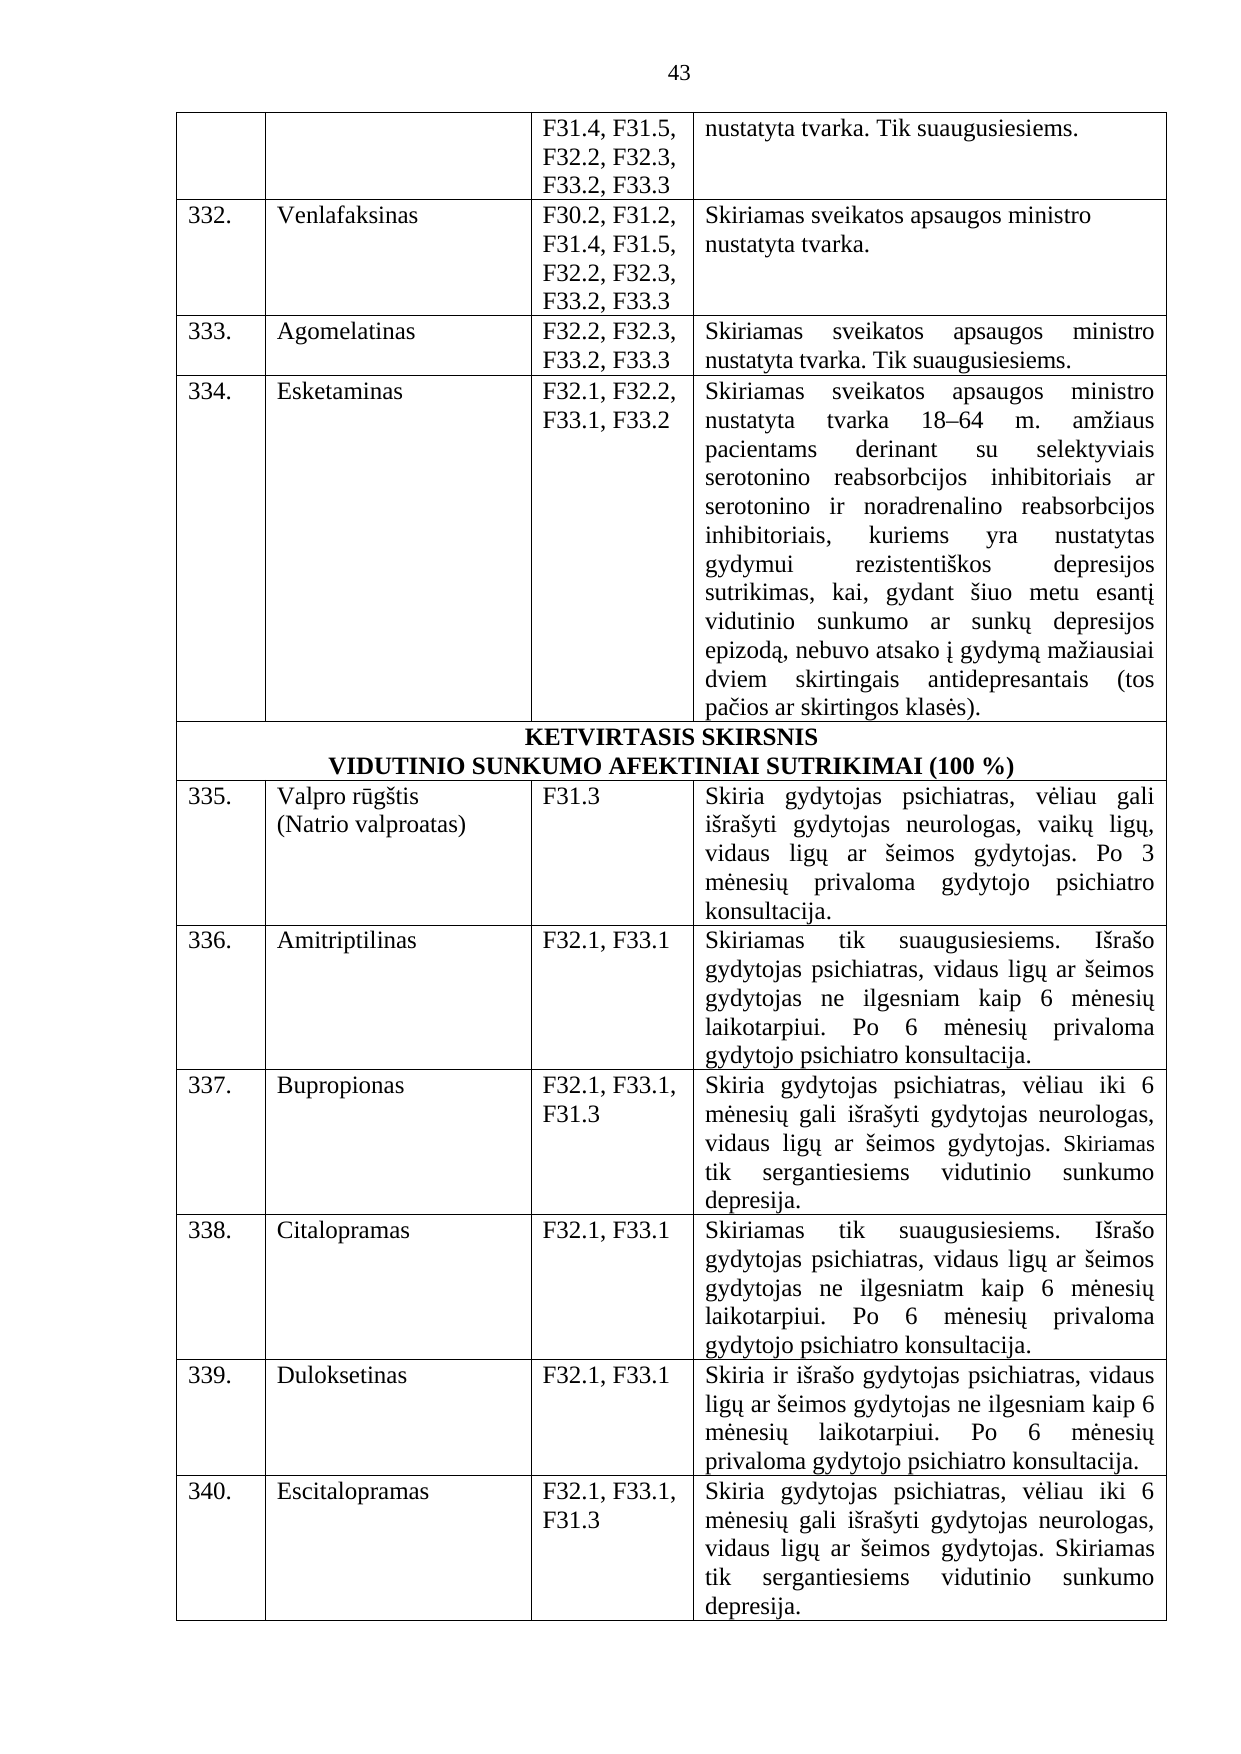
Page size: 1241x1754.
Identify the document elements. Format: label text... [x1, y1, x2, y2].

table_cell F32.1, F33.1 [532, 1215, 693, 1359]
table_cell Valpro rūgštis (Natrio valproatas) [266, 781, 531, 924]
table_cell Venlafaksinas [266, 200, 531, 315]
table_cell Amitriptilinas [266, 926, 531, 1069]
table_cell Skiriamas sveikatos apsaugos ministro nustatyta tvarka. [694, 200, 1166, 315]
table_cell Escitalopramas [266, 1476, 531, 1620]
table_cell Citalopramas [266, 1215, 531, 1359]
table_cell [266, 113, 531, 199]
table_cell Skiriamas sveikatos apsaugos ministro nustatyta tvarka 18–64 m. amžiaus pacientams derinant su selektyviais serotonino reabsorbcijos inhibitoriais ar serotonino ir noradrenalino reabsorbcijos inhibitoriais, kuriems yra nustatytas gydymui rezistentiškos depresijos sutrikimas, kai, gydant šiuo metu esantį vidutinio sunkumo ar sunkų depresijos epizodą, nebuvo atsako į gydymą mažiausiai dviem skirtingais antidepresantais (tos pačios ar skirtingos klasės). [694, 376, 1166, 721]
table_cell 335. [177, 781, 265, 924]
table_cell 332. [177, 200, 265, 315]
table_cell [177, 113, 265, 199]
table_cell 340. [177, 1476, 265, 1620]
table_cell 336. [177, 926, 265, 1069]
table_cell 337. [177, 1070, 265, 1214]
table_cell F30.2, F31.2, F31.4, F31.5, F32.2, F32.3, F33.2, F33.3 [532, 200, 693, 315]
table_cell 334. [177, 376, 265, 721]
table_cell 333. [177, 316, 265, 375]
table_cell KETVIRTASIS SKIRSNIS VIDUTINIO SUNKUMO AFEKTINIAI SUTRIKIMAI (100 %) [177, 722, 1166, 780]
table_cell F32.1, F32.2, F33.1, F33.2 [532, 376, 693, 721]
table_cell F31.4, F31.5, F32.2, F32.3, F33.2, F33.3 [532, 113, 693, 199]
table_cell F32.2, F32.3, F33.2, F33.3 [532, 316, 693, 375]
table_cell F32.1, F33.1, F31.3 [532, 1476, 693, 1620]
table_cell F32.1, F33.1 [532, 1360, 693, 1475]
table_cell F31.3 [532, 781, 693, 924]
table_cell Skiriamas sveikatos apsaugos ministro nustatyta tvarka. Tik suaugusiesiems. [694, 316, 1166, 375]
table_cell Bupropionas [266, 1070, 531, 1214]
table_cell Skiria gydytojas psichiatras, vėliau iki 6 mėnesių gali išrašyti gydytojas neurologas, vidaus ligų ar šeimos gydytojas. Skiriamas tik sergantiesiems vidutinio sunkumo depresija. [694, 1070, 1166, 1214]
table_cell 339. [177, 1360, 265, 1475]
table_cell 338. [177, 1215, 265, 1359]
table_cell F32.1, F33.1, F31.3 [532, 1070, 693, 1214]
table_cell Skiria gydytojas psichiatras, vėliau iki 6 mėnesių gali išrašyti gydytojas neurologas, vidaus ligų ar šeimos gydytojas. Skiriamas tik sergantiesiems vidutinio sunkumo depresija. [694, 1476, 1166, 1620]
table_cell Agomelatinas [266, 316, 531, 375]
table_cell Skiria ir išrašo gydytojas psichiatras, vidaus ligų ar šeimos gydytojas ne ilgesniam kaip 6 mėnesių laikotarpiui. Po 6 mėnesių privaloma gydytojo psichiatro konsultacija. [694, 1360, 1166, 1475]
table_cell Duloksetinas [266, 1360, 531, 1475]
table_cell F32.1, F33.1 [532, 926, 693, 1069]
table_cell Skiria gydytojas psichiatras, vėliau gali išrašyti gydytojas neurologas, vaikų ligų, vidaus ligų ar šeimos gydytojas. Po 3 mėnesių privaloma gydytojo psichiatro konsultacija. [694, 781, 1166, 924]
table_cell Skiriamas tik suaugusiesiems. Išrašo gydytojas psichiatras, vidaus ligų ar šeimos gydytojas ne ilgesniatm kaip 6 mėnesių laikotarpiui. Po 6 mėnesių privaloma gydytojo psichiatro konsultacija. [694, 1215, 1166, 1359]
table_cell Skiriamas tik suaugusiesiems. Išrašo gydytojas psichiatras, vidaus ligų ar šeimos gydytojas ne ilgesniam kaip 6 mėnesių laikotarpiui. Po 6 mėnesių privaloma gydytojo psichiatro konsultacija. [694, 926, 1166, 1069]
table_cell nustatyta tvarka. Tik suaugusiesiems. [694, 113, 1166, 199]
table_cell Esketaminas [266, 376, 531, 721]
